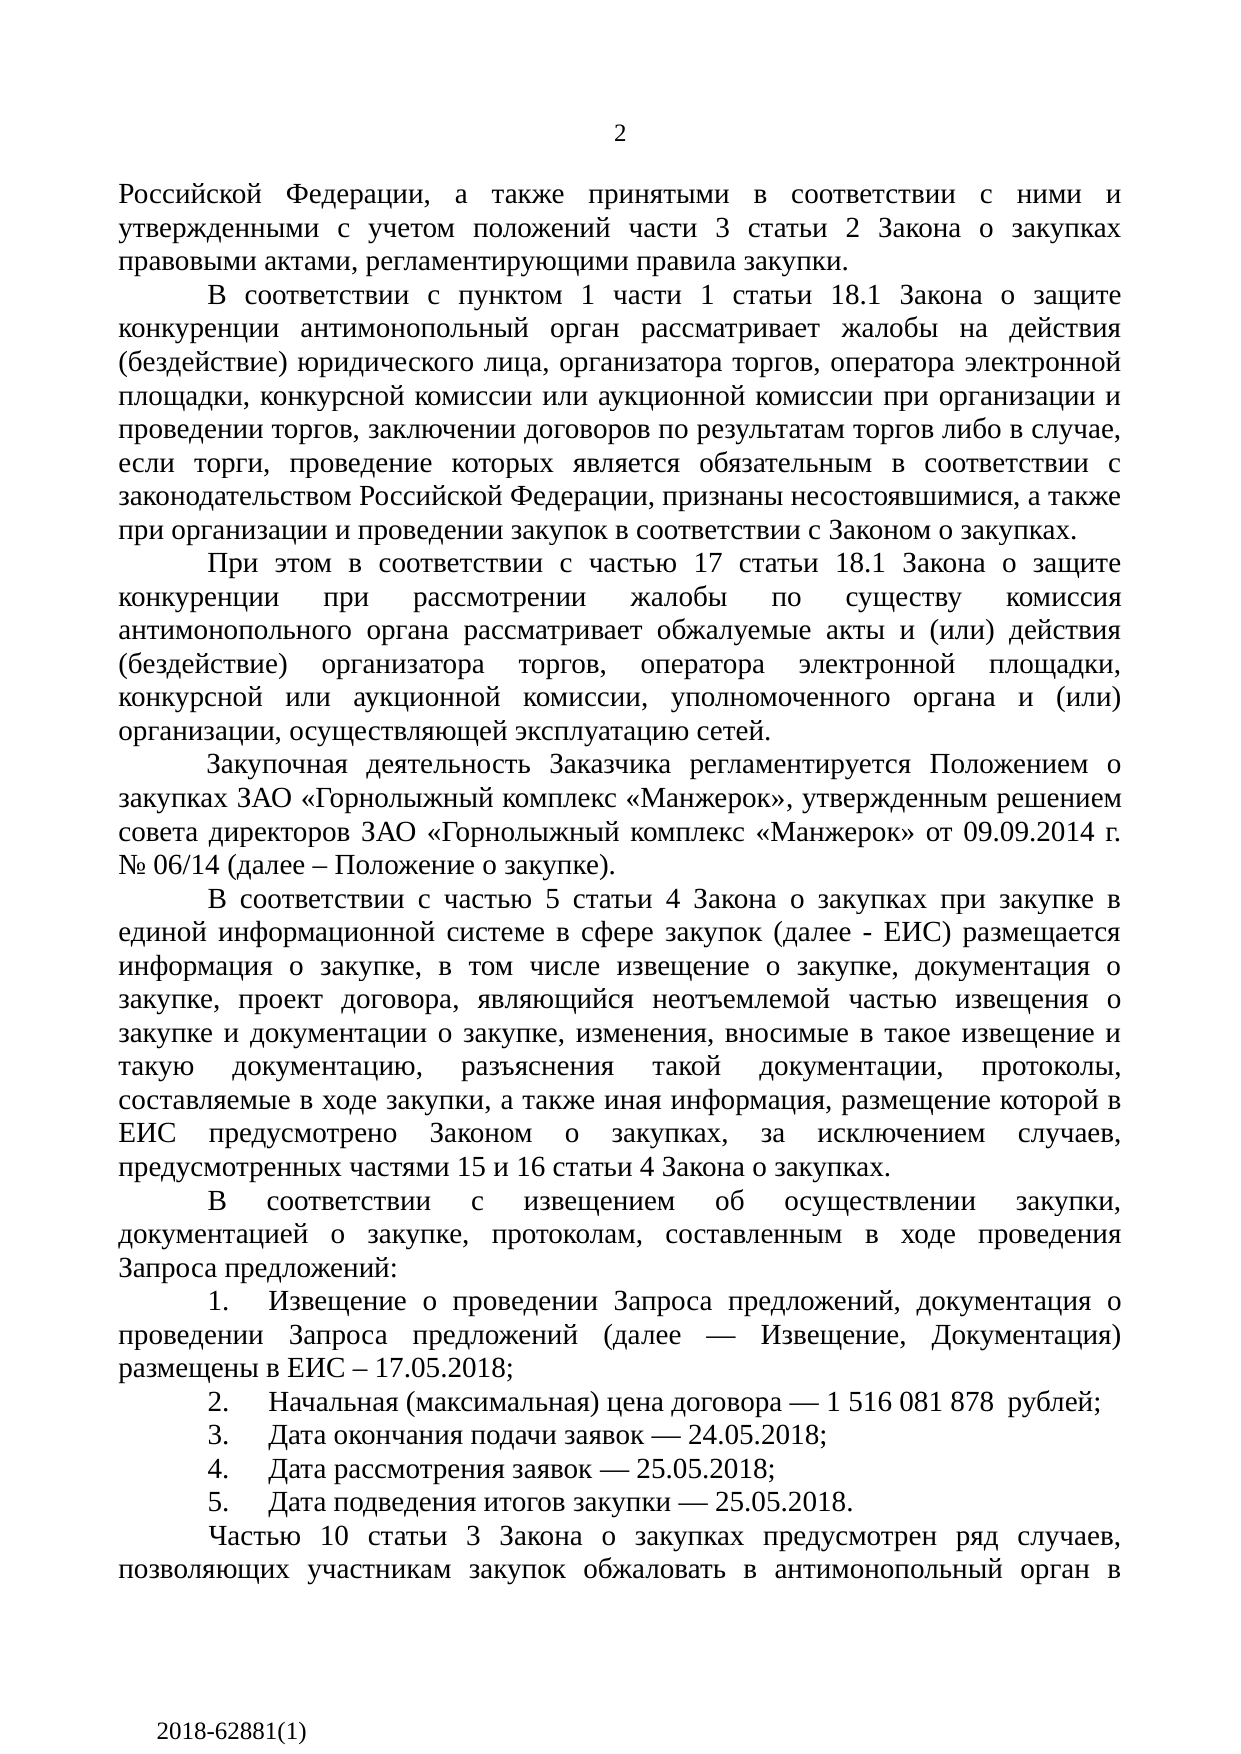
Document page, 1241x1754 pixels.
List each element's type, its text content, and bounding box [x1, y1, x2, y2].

list Извещение о проведении Запроса предложений, документация о проведении Запроса предложений (далее — Извещение, Документация) размещены в ЕИС – 17.05.2018; [118, 1283, 1122, 1384]
text В соответствии с извещением об осуществлении закупки, документацией о закупке, протоколам, составленным в ходе проведения Запроса предложений: [118, 1183, 1122, 1283]
text В соответствии с пунктом 1 части 1 статьи 18.1 Закона о защите конкуренции антимонопольный орган рассматривает жалобы на действия (бездействие) юридического лица, организатора торгов, оператора электронной площадки, конкурсной комиссии или аукционной комиссии при организации и проведении торгов, заключении договоров по результатам торгов либо в случае, если торги, проведение которых является обязательным в соответствии с законодательством Российской Федерации, признаны несостоявшимися, а также при организации и проведении закупок в соответствии с Законом о закупках. [118, 277, 1122, 545]
list Дата подведения итогов закупки — 25.05.2018. [118, 1484, 1122, 1518]
text При этом в соответствии с частью 17 статьи 18.1 Закона о защите конкуренции при рассмотрении жалобы по существу комиссия антимонопольного органа рассматривает обжалуемые акты и (или) действия (бездействие) организатора торгов, оператора электронной площадки, конкурсной или аукционной комиссии, уполномоченного органа и (или) организации, осуществляющей эксплуатацию сетей. [118, 545, 1122, 747]
text В соответствии с частью 5 статьи 4 Закона о закупках при закупке в единой информационной системе в сфере закупок (далее - ЕИС) размещается информация о закупке, в том числе извещение о закупке, документация о закупке, проект договора, являющийся неотъемлемой частью извещения о закупке и документации о закупке, изменения, вносимые в такое извещение и такую документацию, разъяснения такой документации, протоколы, составляемые в ходе закупки, а также иная информация, размещение которой в ЕИС предусмотрено Законом о закупках, за исключением случаев, предусмотренных частями 15 и 16 статьи 4 Закона о закупках. [118, 881, 1122, 1183]
list Дата рассмотрения заявок — 25.05.2018; [118, 1451, 1122, 1484]
list Дата окончания подачи заявок — 24.05.2018; [118, 1417, 1122, 1451]
text Частью 10 статьи 3 Закона о закупках предусмотрен ряд случаев, позволяющих участникам закупок обжаловать в антимонопольный орган в [118, 1518, 1122, 1585]
text Закупочная деятельность Заказчика регламентируется Положением о закупках ЗАО «Горнолыжный комплекс «Манжерок», утвержденным решением совета директоров ЗАО «Горнолыжный комплекс «Манжерок» от 09.09.2014 г. № 06/14 (далее – Положение о закупке). [118, 747, 1122, 881]
text Российской Федерации, а также принятыми в соответствии с ними и утвержденными с учетом положений части 3 статьи 2 Закона о закупках правовыми актами, регламентирующими правила закупки. [118, 176, 1122, 277]
list Начальная (максимальная) цена договора — 1 516 081 878 рублей; [118, 1384, 1122, 1417]
